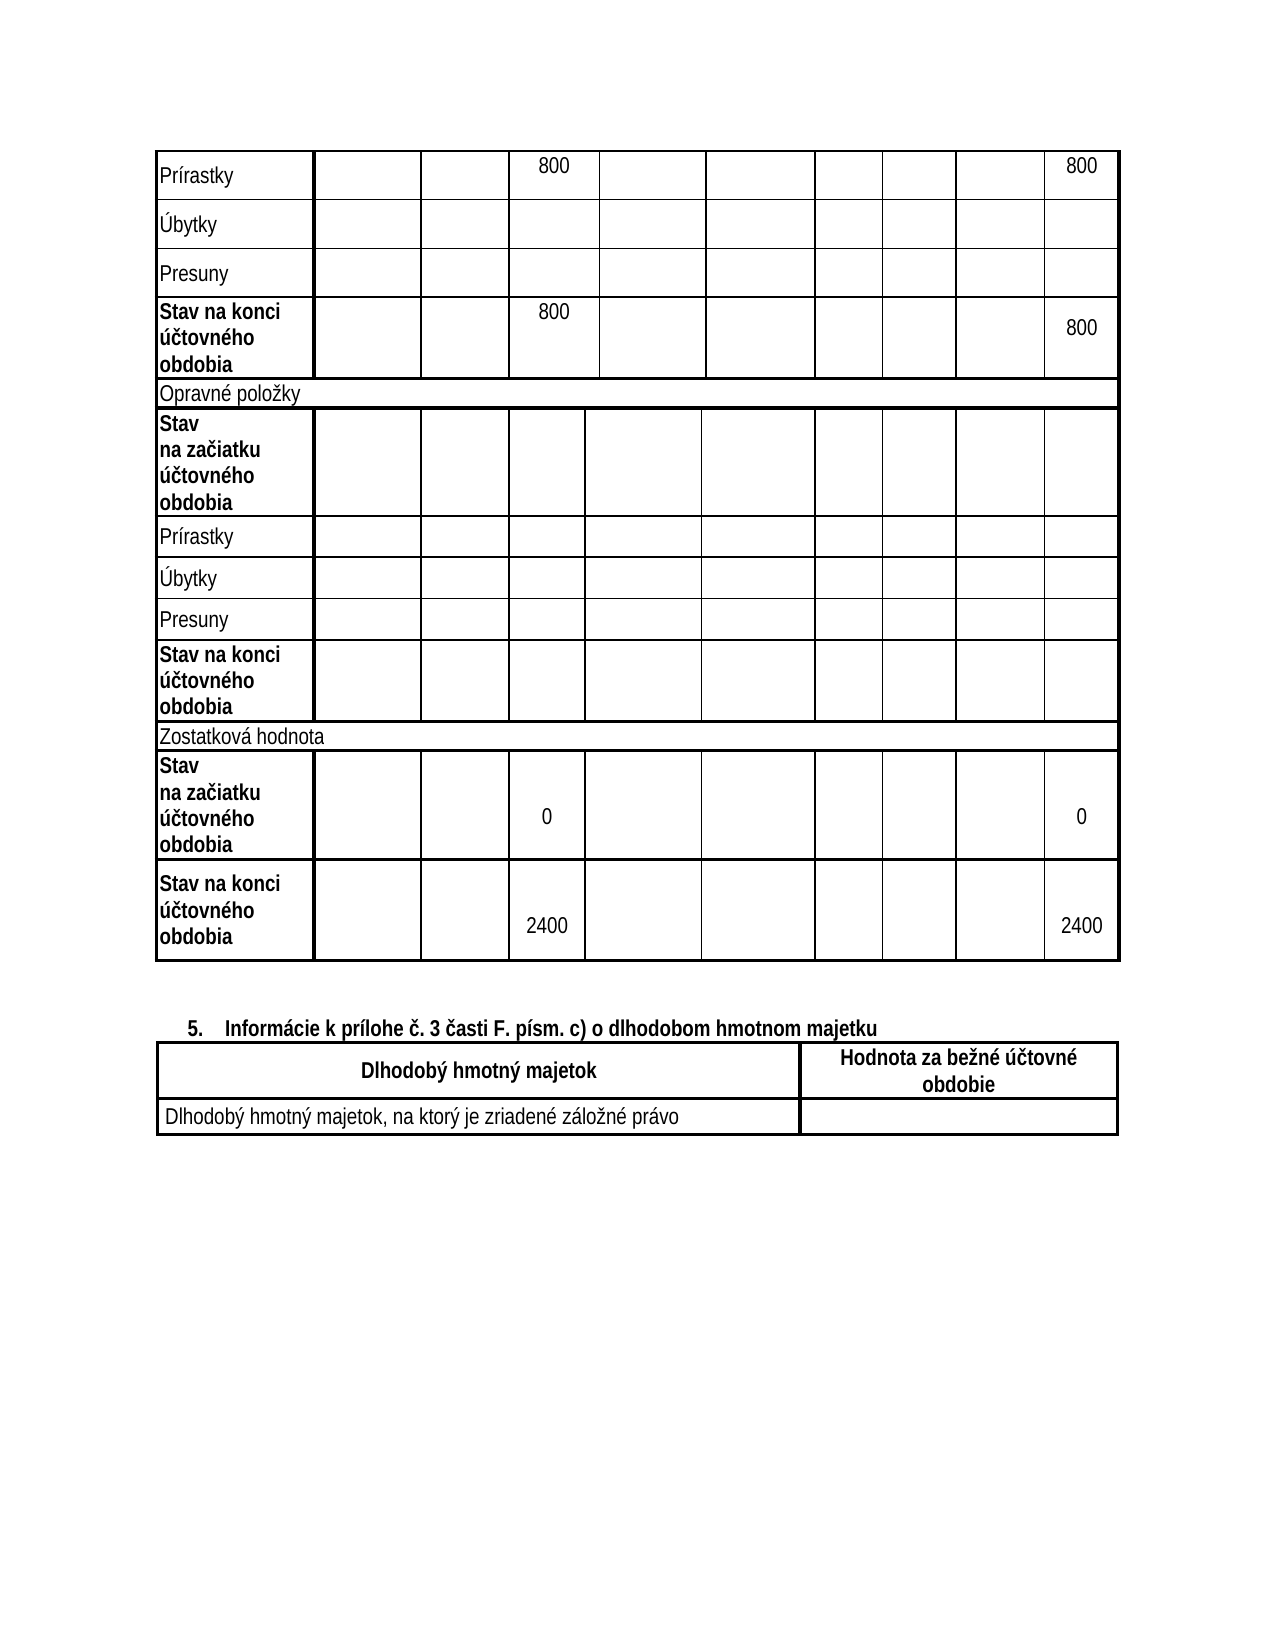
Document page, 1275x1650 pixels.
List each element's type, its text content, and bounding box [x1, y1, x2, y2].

table_cell [600, 152, 705, 199]
table_cell [702, 410, 814, 515]
table_header Hodnota za bežné účtovné obdobie [802, 1044, 1116, 1097]
table_cell [816, 249, 882, 296]
table_cell [816, 410, 882, 515]
table_cell [586, 861, 701, 959]
table_cell [316, 152, 420, 199]
table_cell [1045, 558, 1117, 598]
table_cell Stav na konci účtovného obdobia [158, 861, 312, 959]
table_cell [316, 599, 420, 639]
table_cell 2400 [1045, 861, 1117, 959]
table_cell [422, 641, 508, 719]
table_cell [510, 641, 584, 719]
table_cell [957, 517, 1044, 556]
table_cell Zostatková hodnota [158, 723, 1117, 749]
table_cell [957, 152, 1044, 199]
table_cell Presuny [158, 249, 312, 296]
table_cell [702, 517, 814, 556]
table_cell [802, 1100, 1116, 1132]
table_cell [586, 517, 701, 556]
table_cell [702, 861, 814, 959]
table_cell [702, 599, 814, 639]
table_cell 800 [1045, 298, 1117, 377]
table_cell Úbytky [158, 558, 312, 598]
table_cell [422, 410, 508, 515]
table_cell [510, 200, 599, 247]
table_cell [316, 249, 420, 296]
table_cell [883, 249, 955, 296]
table_cell 0 [510, 752, 584, 858]
table_cell [422, 517, 508, 556]
table_cell [816, 298, 882, 377]
table_cell [600, 249, 705, 296]
table_cell [1045, 200, 1117, 247]
table_cell [816, 517, 882, 556]
table_cell [957, 861, 1044, 959]
table_cell [883, 861, 955, 959]
table_cell [816, 641, 882, 719]
table_cell [816, 200, 882, 247]
table_cell [422, 599, 508, 639]
table_cell [510, 249, 599, 296]
table_cell [1045, 410, 1117, 515]
table_cell [422, 861, 508, 959]
table_cell Stav na konci účtovného obdobia [158, 641, 312, 719]
table_cell [883, 599, 955, 639]
table_cell [957, 410, 1044, 515]
table_cell [316, 200, 420, 247]
table_cell Opravné položky [158, 380, 1117, 406]
table_cell [883, 152, 955, 199]
table_cell [422, 200, 508, 247]
table_cell [883, 752, 955, 858]
table_cell [957, 298, 1044, 377]
table_cell [510, 558, 584, 598]
table_cell [957, 200, 1044, 247]
table_cell [1045, 249, 1117, 296]
table_header Dlhodobý hmotný majetok [159, 1044, 798, 1097]
text 5. Informácie k prílohe č. 3 časti F. písm. c) o dlhodobom hmotnom majetku [187, 1015, 1087, 1041]
table_cell [957, 752, 1044, 858]
table_cell [510, 517, 584, 556]
table_cell [316, 298, 420, 377]
table_cell Stav na konci účtovného obdobia [158, 298, 312, 377]
table_cell [586, 599, 701, 639]
table_cell [1045, 641, 1117, 719]
table_cell [816, 152, 882, 199]
table_cell [1045, 517, 1117, 556]
table_cell [883, 641, 955, 719]
table_cell Úbytky [158, 200, 312, 247]
table_cell [586, 752, 701, 858]
table_cell 800 [1045, 152, 1117, 199]
table_cell [883, 558, 955, 598]
table_cell Prírastky [158, 517, 312, 556]
table_cell Presuny [158, 599, 312, 639]
table_cell [422, 249, 508, 296]
table_cell [883, 410, 955, 515]
table_cell [702, 752, 814, 858]
table_cell [816, 558, 882, 598]
table_cell Prírastky [158, 152, 312, 199]
table_cell [1045, 599, 1117, 639]
table_cell [586, 410, 701, 515]
table_cell [707, 152, 814, 199]
table_cell 800 [510, 298, 599, 377]
table_cell [883, 517, 955, 556]
table_cell [707, 200, 814, 247]
table_cell [422, 558, 508, 598]
table_cell [316, 641, 420, 719]
table_cell [510, 410, 584, 515]
table_cell [316, 861, 420, 959]
table_cell [816, 599, 882, 639]
table_cell 2400 [510, 861, 584, 959]
table_cell [883, 200, 955, 247]
table_cell 800 [510, 152, 599, 199]
table_cell [316, 752, 420, 858]
table_cell [586, 558, 701, 598]
table_cell [957, 558, 1044, 598]
table_cell [422, 298, 508, 377]
table_cell [510, 599, 584, 639]
table_cell [586, 641, 701, 719]
table_cell [707, 298, 814, 377]
table_cell [957, 249, 1044, 296]
table_cell [816, 861, 882, 959]
table_cell Stav na začiatku účtovného obdobia [158, 410, 312, 515]
table_cell [316, 517, 420, 556]
table_cell [702, 558, 814, 598]
table_cell [422, 152, 508, 199]
table_cell [422, 752, 508, 858]
table_cell Dlhodobý hmotný majetok, na ktorý je zriadené záložné právo [159, 1100, 798, 1132]
table_cell [707, 249, 814, 296]
table_cell [957, 599, 1044, 639]
table_cell [316, 410, 420, 515]
table_cell [316, 558, 420, 598]
table_cell [600, 200, 705, 247]
table_cell [600, 298, 705, 377]
table_cell Stav na začiatku účtovného obdobia [158, 752, 312, 858]
table_cell [702, 641, 814, 719]
table_cell [883, 298, 955, 377]
table_cell 0 [1045, 752, 1117, 858]
table_cell [957, 641, 1044, 719]
table_cell [816, 752, 882, 858]
